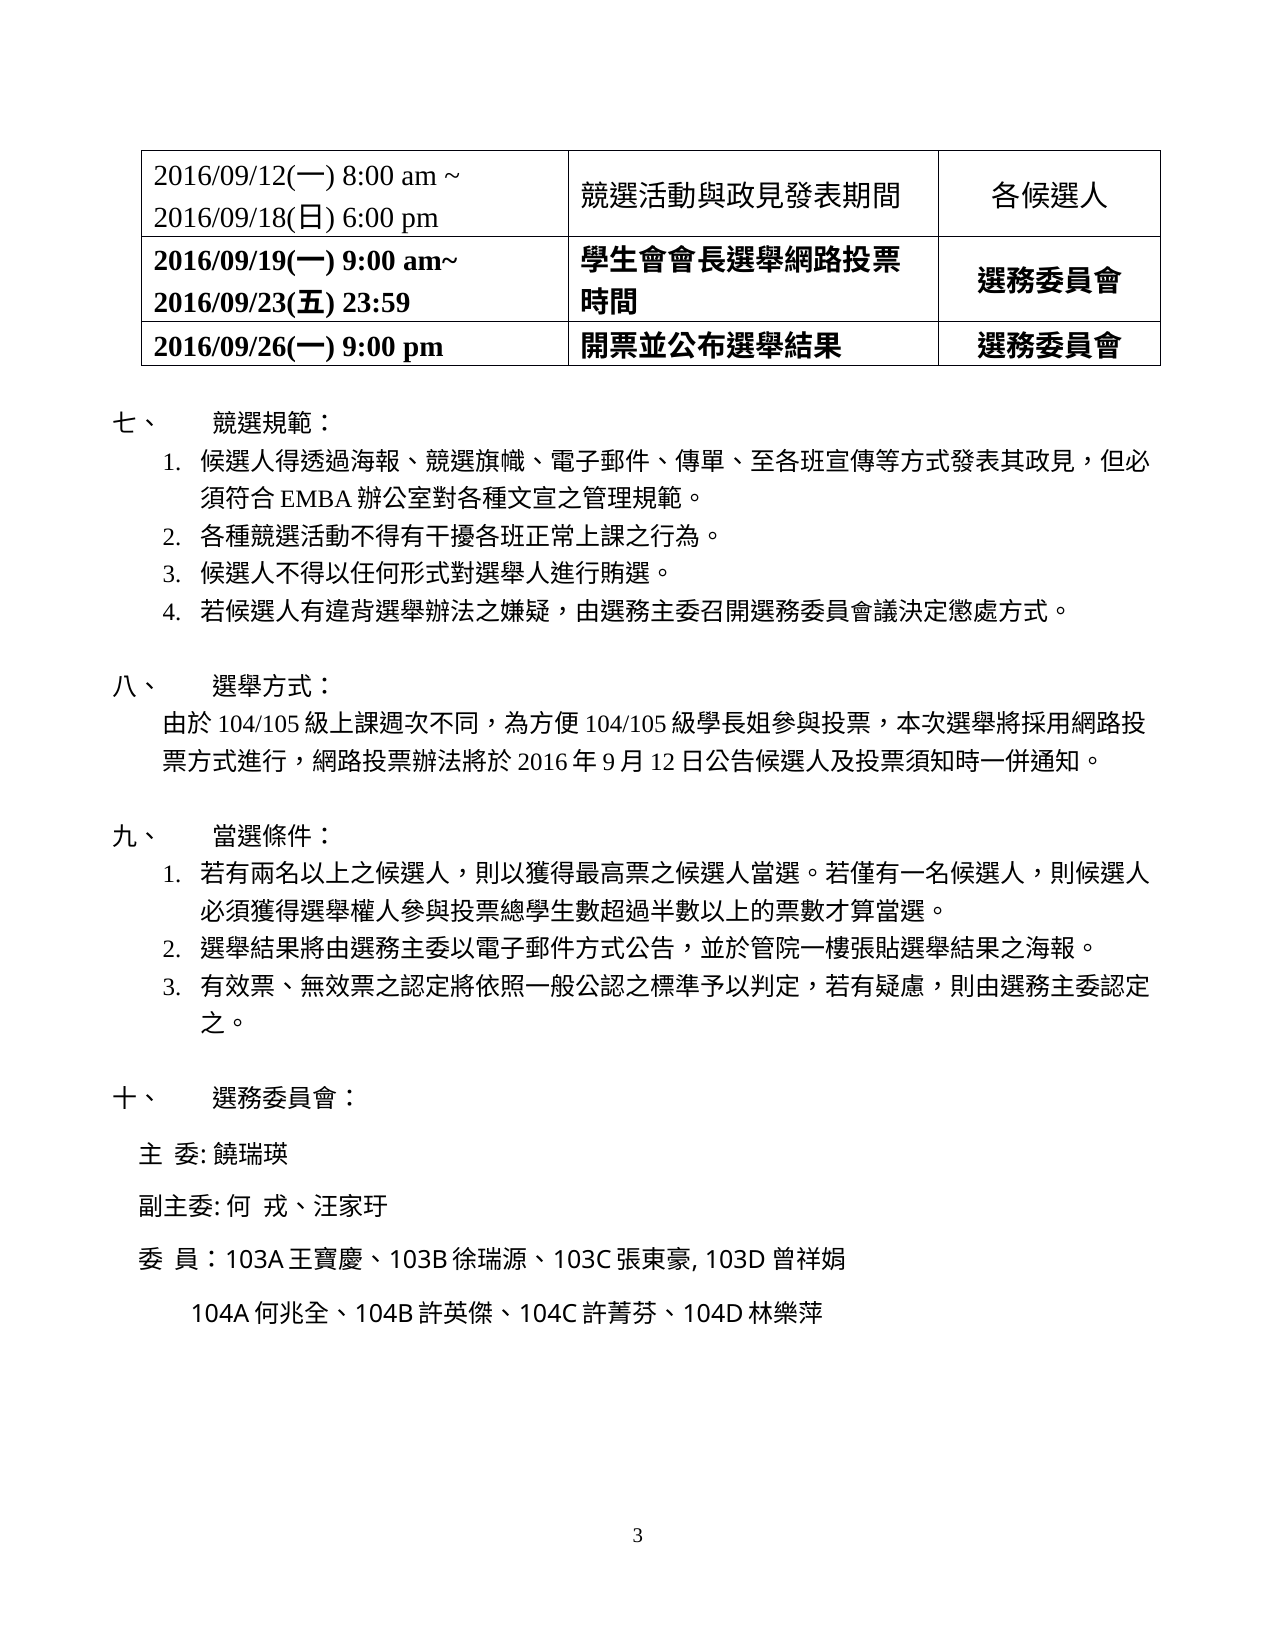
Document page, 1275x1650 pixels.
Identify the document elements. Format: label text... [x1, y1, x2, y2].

list 選務委員會： [112, 1078, 1162, 1116]
table_cell 開票並公布選舉結果 [569, 322, 938, 364]
list 選舉結果將由選務主委以電子郵件方式公告，並於管院一樓張貼選舉結果之海報。 [162, 928, 1162, 966]
table_cell 選務委員會 [939, 322, 1160, 364]
list 當選條件： [112, 816, 1162, 853]
table_cell 2016/09/19(一) 9:00 am~ 2016/09/23(五) 23:59 [142, 237, 568, 321]
table_cell 2016/09/26(一) 9:00 pm [142, 322, 568, 364]
text 主 委: 饒瑞瑛 [112, 1134, 1162, 1171]
list 有效票、無效票之認定將依照一般公認之標準予以判定，若有疑慮，則由選務主委認定之。 [162, 966, 1162, 1041]
table_cell 競選活動與政見發表期間 [569, 151, 938, 236]
list 競選規範： [112, 403, 1162, 441]
table_cell 2016/09/12(一) 8:00 am ~ 2016/09/18(日) 6:00 pm [142, 151, 568, 236]
table_cell 選務委員會 [939, 237, 1160, 321]
list 若有兩名以上之候選人，則以獲得最高票之候選人當選。若僅有一名候選人，則候選人必須獲得選舉權人參與投票總學生數超過半數以上的票數才算當選。 [162, 853, 1162, 928]
list 候選人得透過海報、競選旗幟、電子郵件、傳單、至各班宣傳等方式發表其政見，但必須符合EMBA辦公室對各種文宣之管理規範。 [162, 441, 1162, 516]
list 選舉方式： [112, 666, 1162, 703]
list 各種競選活動不得有干擾各班正常上課之行為。 [162, 516, 1162, 553]
text 副主委: 何 戎、汪家玗 [112, 1186, 1162, 1224]
text 104A何兆全、104B許英傑、104C許菁芬、104D林樂萍 [112, 1292, 1162, 1330]
table_cell 學生會會長選舉網路投票時間 [569, 237, 938, 321]
text 委 員：103A王寶慶、103B徐瑞源、103C張東豪, 103D曾祥娟 [112, 1239, 1162, 1277]
text 由於104/105級上課週次不同，為方便104/105級學長姐參與投票，本次選舉將採用網路投票方式進行，網路投票辦法將於2016年9月12日公告候選人及投票須知時一併通知。 [162, 703, 1162, 778]
table_cell 各候選人 [939, 151, 1160, 236]
list 若候選人有違背選舉辦法之嫌疑，由選務主委召開選務委員會議決定懲處方式。 [162, 591, 1162, 628]
list 候選人不得以任何形式對選舉人進行賄選。 [162, 553, 1162, 591]
